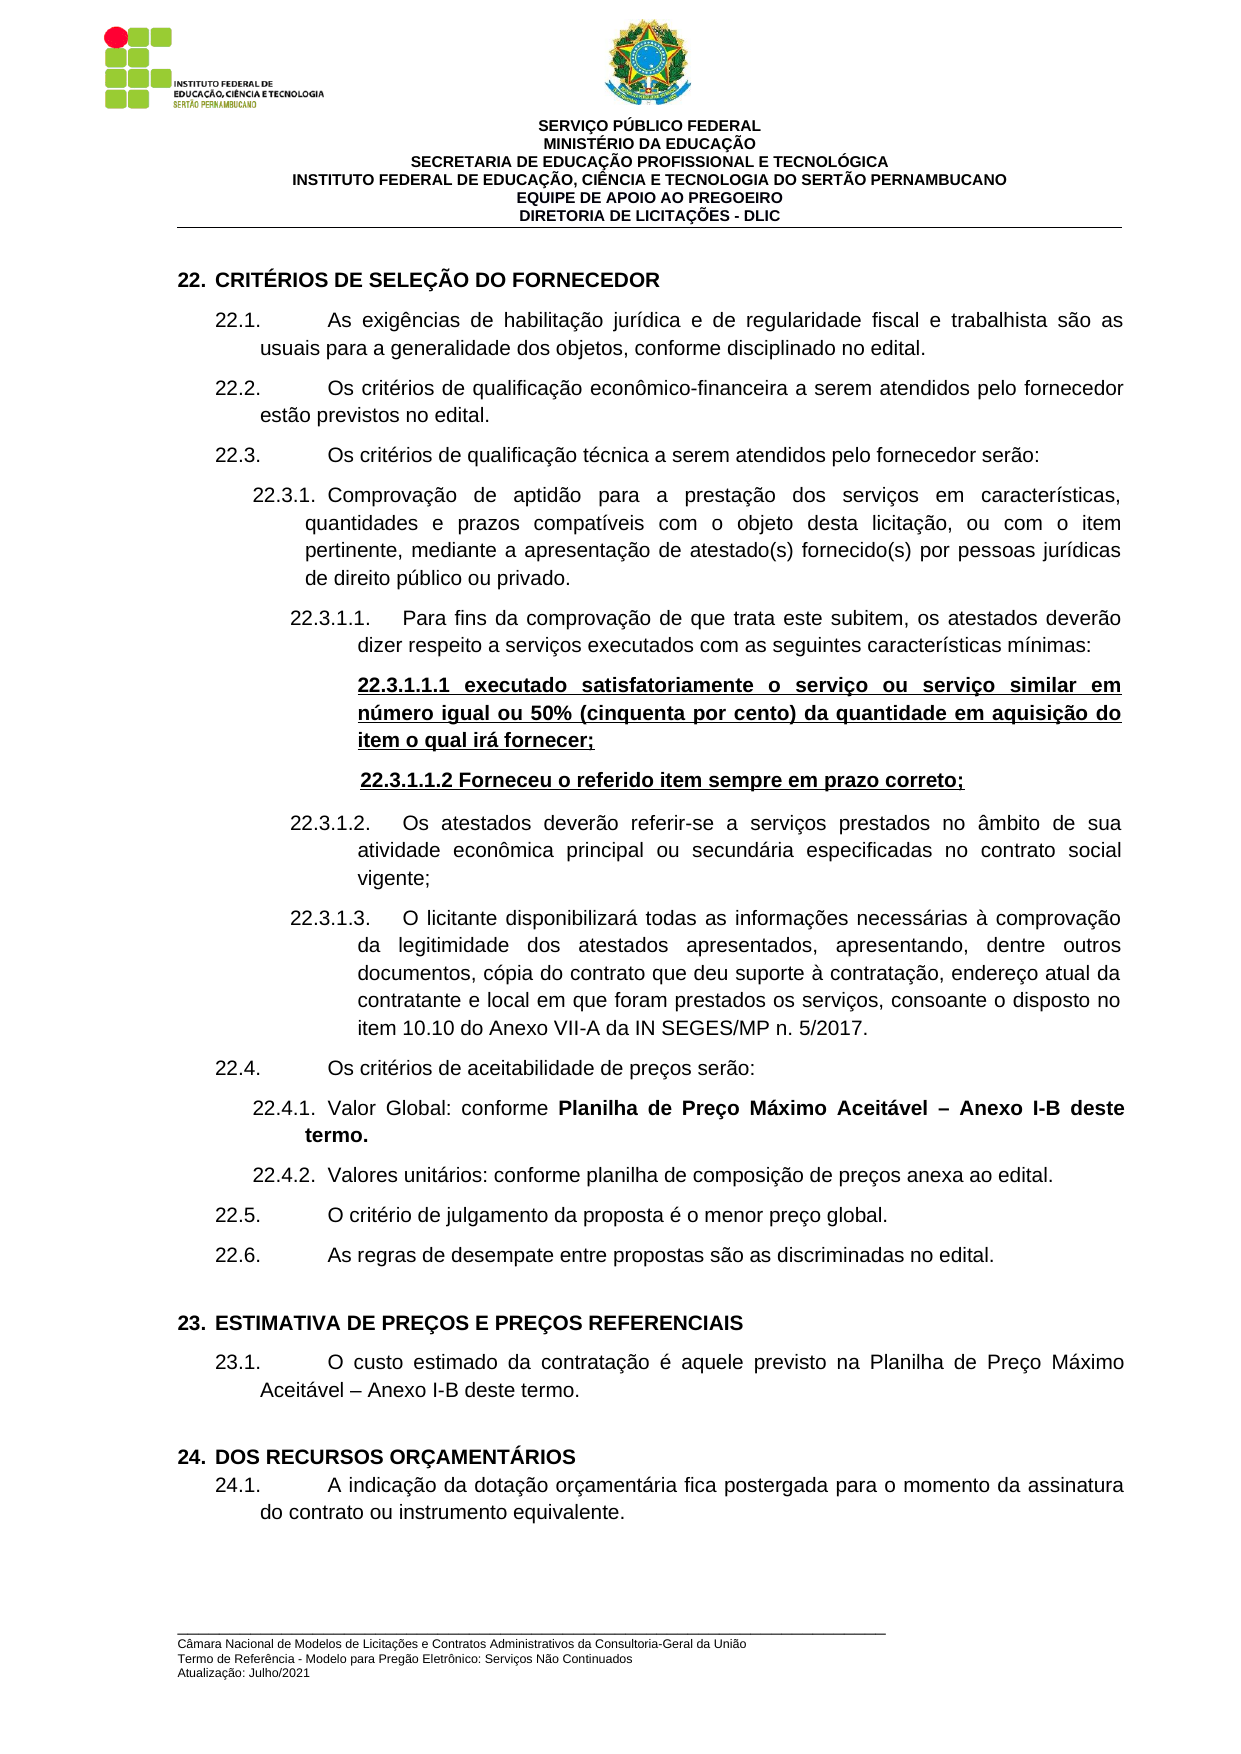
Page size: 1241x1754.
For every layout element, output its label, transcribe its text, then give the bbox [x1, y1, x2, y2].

list A indicação da dotação orçamentária fica postergada para o momento da assinatura do contrato ou instrumento equivalente. [215, 1473, 1125, 1524]
text 22.3.1.1.1 executado satisfatoriamente o serviço ou serviço similar em [357, 673, 1122, 694]
list Os atestados deverão referir-se a serviços prestados no âmbito de sua atividade econômica principal ou secundária especificadas no contrato social vigente; [290, 810, 1122, 889]
picture [96, 24, 331, 113]
list O custo estimado da contratação é aquele previsto na Planilha de Preço Máximo Aceitável – Anexo I-B deste termo. [215, 1350, 1125, 1402]
list O licitante disponibilizará todas as informações necessárias à comprovação da legitimidade dos atestados apresentados, apresentando, dentre outros documentos, cópia do contrato que deu suporte à contratação, endereço atual da contratante e local em que foram prestados os serviços, consoante o disposto no item 10.10 do Anexo VII-A da IN SEGES/MP n. 5/2017. [290, 905, 1122, 1039]
text 22.3.1.1.2 Forneceu o referido item sempre em prazo correto; [360, 768, 1122, 792]
list Valor Global: conforme Planilha de Preço Máximo Aceitável – Anexo I-B deste termo. [252, 1095, 1125, 1147]
text número igual ou 50% (cinquenta por cento) da quantidade em aquisição do [357, 695, 1122, 722]
picture [604, 19, 692, 105]
list Valores unitários: conforme planilha de composição de preços anexa ao edital. [252, 1163, 1125, 1187]
list As regras de desempate entre propostas são as discriminadas no edital. [215, 1243, 1125, 1267]
list As exigências de habilitação jurídica e de regularidade fiscal e trabalhista são as usuais para a generalidade dos objetos, conforme disciplinado no edital. [215, 308, 1125, 360]
list Comprovação de aptidão para a prestação dos serviços em características, quantidades e prazos compatíveis com o objeto desta licitação, ou com o item pertinente, mediante a apresentação de atestado(s) fornecido(s) por pessoas jurídicas de direito público ou privado. [252, 483, 1122, 590]
list Os critérios de qualificação econômico-financeira a serem atendidos pelo fornecedor estão previstos no edital. [215, 376, 1125, 427]
list Os critérios de aceitabilidade de preços serão: [215, 1055, 1125, 1079]
list O critério de julgamento da proposta é o menor preço global. [215, 1203, 1125, 1227]
list Os critérios de qualificação técnica a serem atendidos pelo fornecedor serão: [215, 443, 1125, 467]
text item o qual irá fornecer; [357, 723, 1122, 752]
list CRITÉRIOS DE SELEÇÃO DO FORNECEDOR [177, 268, 1125, 292]
list ESTIMATIVA DE PREÇOS E PREÇOS REFERENCIAIS [177, 1310, 1125, 1334]
list Para fins da comprovação de que trata este subitem, os atestados deverão dizer respeito a serviços executados com as seguintes características mínimas: [290, 606, 1122, 657]
list DOS RECURSOS ORÇAMENTÁRIOS [177, 1445, 1125, 1469]
